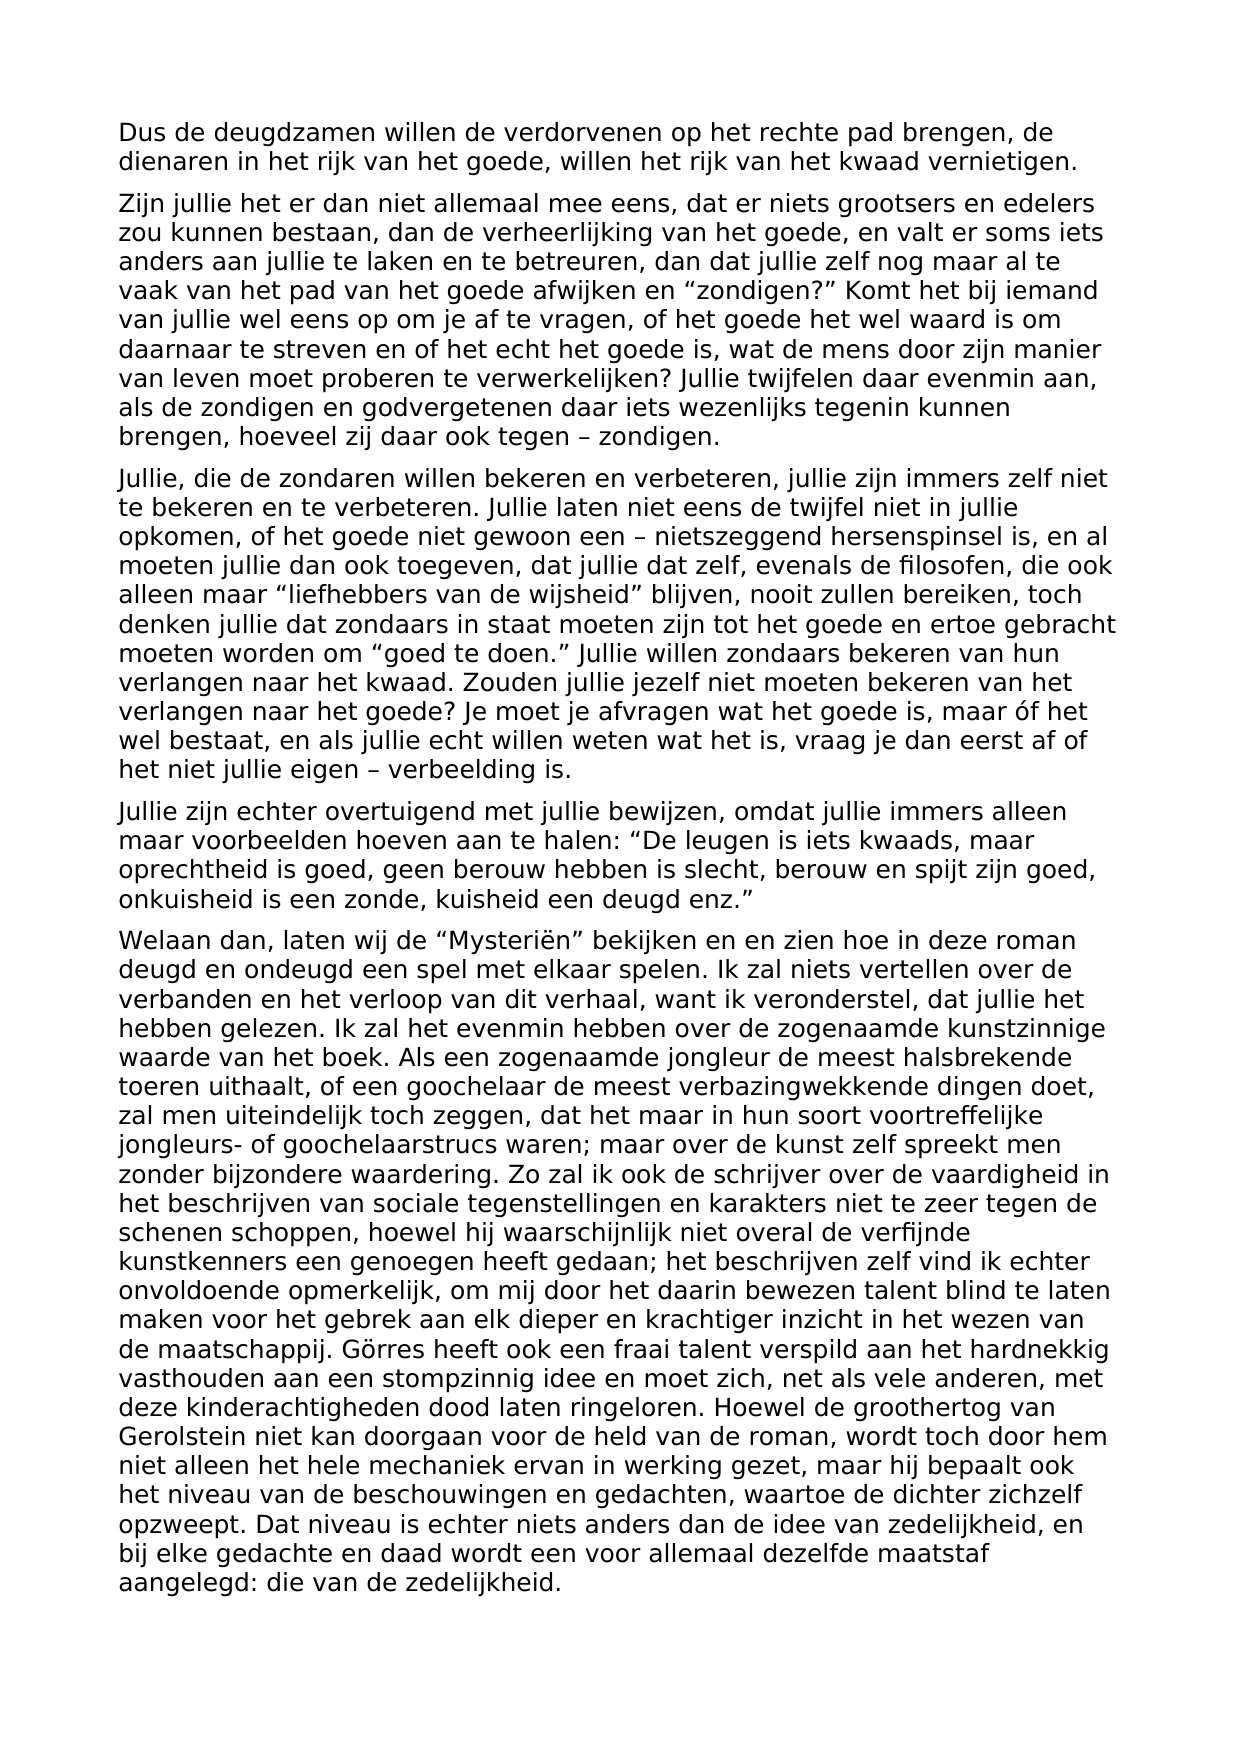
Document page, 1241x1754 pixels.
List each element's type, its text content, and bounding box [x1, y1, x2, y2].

text Jullie, die de zondaren willen bekeren en verbeteren, jullie zijn immers zelf niet te bekeren en te verbeteren. Jullie laten niet eens de twijfel niet in jullie opkomen, of het goede niet gewoon een – nietszeggend hersenspinsel is, en al moeten jullie dan ook toegeven, dat jullie dat zelf, evenals de filosofen, die ook alleen maar “liefhebbers van de wijsheid” blijven, nooit zullen bereiken, toch denken jullie dat zondaars in staat moeten zijn tot het goede en ertoe gebracht moeten worden om “goed te doen.” Jullie willen zondaars bekeren van hun verlangen naar het kwaad. Zouden jullie jezelf niet moeten bekeren van het verlangen naar het goede? Je moet je afvragen wat het goede is, maar óf het wel bestaat, en als jullie echt willen weten wat het is, vraag je dan eerst af of het niet jullie eigen – verbeelding is. [118, 464, 1122, 785]
text Dus de deugdzamen willen de verdorvenen op het rechte pad brengen, de dienaren in het rijk van het goede, willen het rijk van het kwaad vernietigen. [118, 118, 1122, 176]
text Zijn jullie het er dan niet allemaal mee eens, dat er niets grootsers en edelers zou kunnen bestaan, dan de verheerlijking van het goede, en valt er soms iets anders aan jullie te laken en te betreuren, dan dat jullie zelf nog maar al te vaak van het pad van het goede afwijken en “zondigen?” Komt het bij iemand van jullie wel eens op om je af te vragen, of het goede het wel waard is om daarnaar te streven en of het echt het goede is, wat de mens door zijn manier van leven moet proberen te verwerkelijken? Jullie twijfelen daar evenmin aan, als de zondigen en godvergetenen daar iets wezenlijks tegenin kunnen brengen, hoeveel zij daar ook tegen – zondigen. [118, 189, 1122, 451]
text Jullie zijn echter overtuigend met jullie bewijzen, omdat jullie immers alleen maar voorbeelden hoeven aan te halen: “De leugen is iets kwaads, maar oprechtheid is goed, geen berouw hebben is slecht, berouw en spijt zijn goed, onkuisheid is een zonde, kuisheid een deugd enz.” [118, 797, 1122, 914]
text Welaan dan, laten wij de “Mysteriën” bekijken en en zien hoe in deze roman deugd en ondeugd een spel met elkaar spelen. Ik zal niets vertellen over de verbanden en het verloop van dit verhaal, want ik veronderstel, dat jullie het hebben gelezen. Ik zal het evenmin hebben over de zogenaamde kunstzinnige waarde van het boek. Als een zogenaamde jongleur de meest halsbrekende toeren uithaalt, of een goochelaar de meest verbazingwekkende dingen doet, zal men uiteindelijk toch zeggen, dat het maar in hun soort voortreffelijke jongleurs- of goochelaarstrucs waren; maar over de kunst zelf spreekt men zonder bijzondere waardering. Zo zal ik ook de schrijver over de vaardigheid in het beschrijven van sociale tegenstellingen en karakters niet te zeer tegen de schenen schoppen, hoewel hij waarschijnlijk niet overal de verfijnde kunstkenners een genoegen heeft gedaan; het beschrijven zelf vind ik echter onvoldoende opmerkelijk, om mij door het daarin bewezen talent blind te laten maken voor het gebrek aan elk dieper en krachtiger inzicht in het wezen van de maatschappij. Görres heeft ook een fraai talent verspild aan het hardnekkig vasthouden aan een stompzinnig idee en moet zich, net als vele anderen, met deze kinderachtigheden dood laten ringeloren. Hoewel de groothertog van Gerolstein niet kan doorgaan voor de held van de roman, wordt toch door hem niet alleen het hele mechaniek ervan in werking gezet, maar hij bepaalt ook het niveau van de beschouwingen en gedachten, waartoe de dichter zichzelf opzweept. Dat niveau is echter niets anders dan de idee van zedelijkheid, en bij elke gedachte en daad wordt een voor allemaal dezelfde maatstaf aangelegd: die van de zedelijkheid. [118, 926, 1122, 1597]
